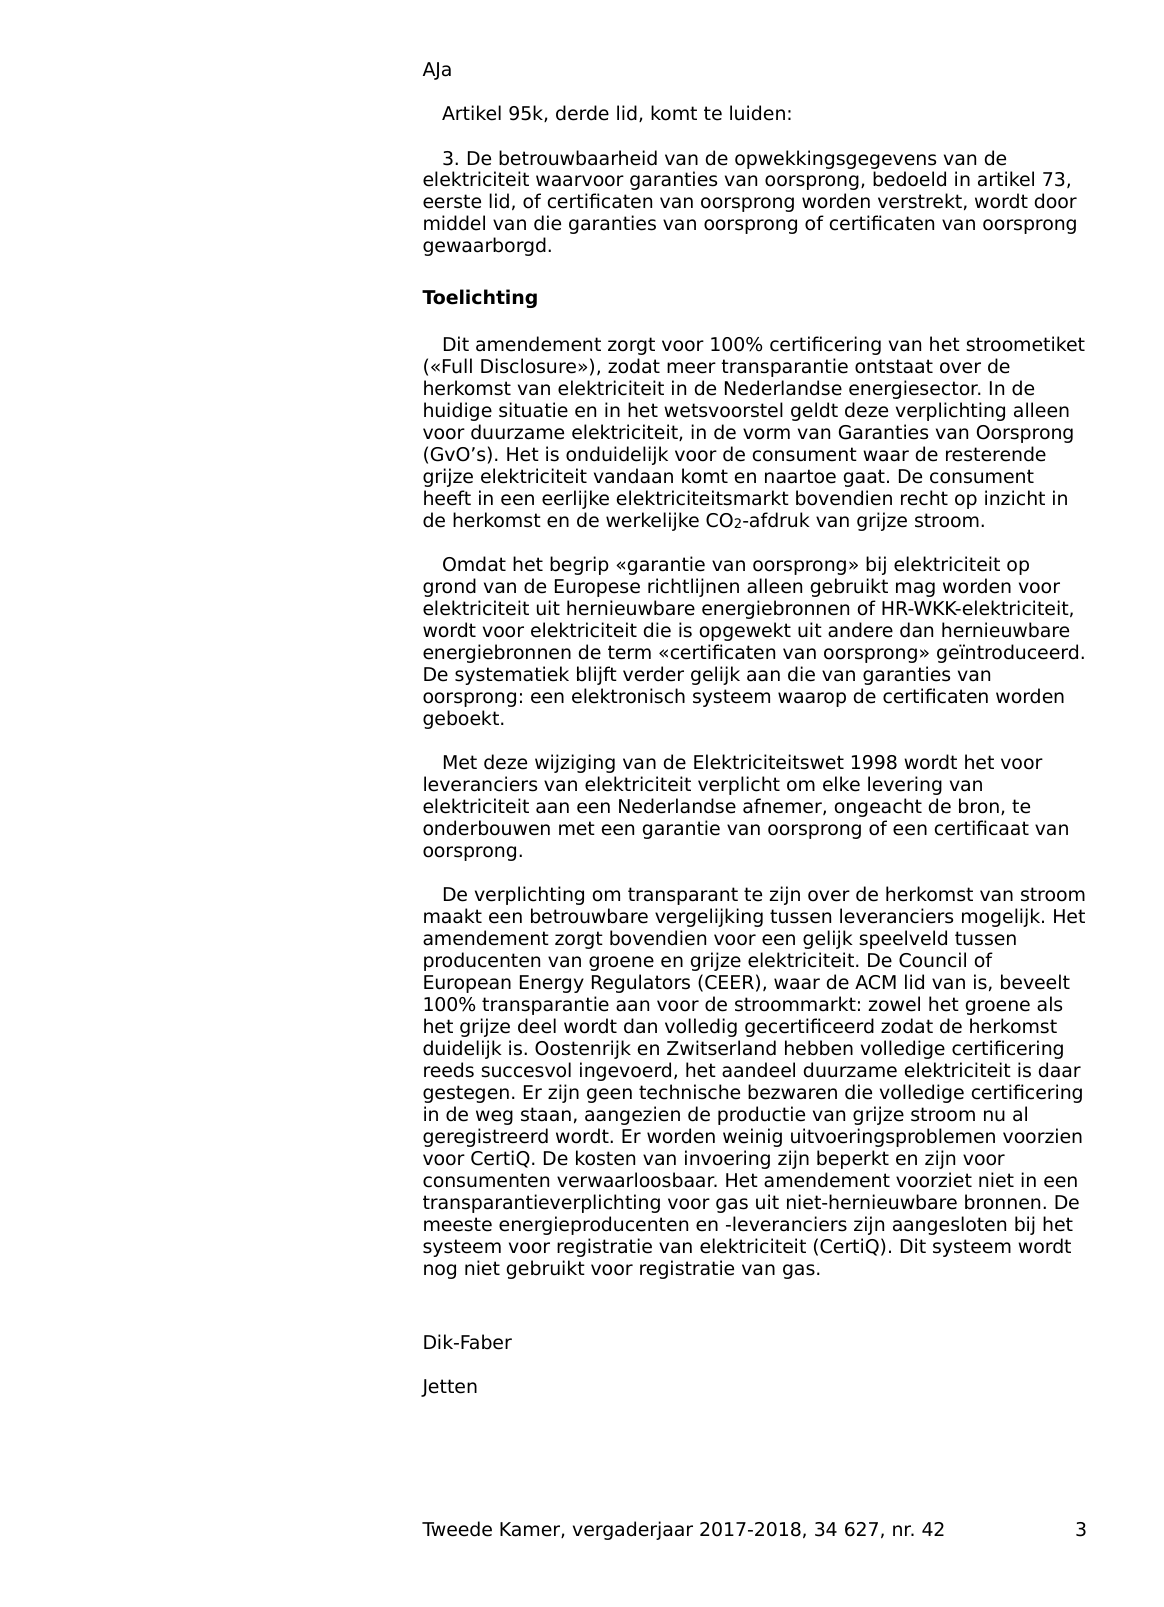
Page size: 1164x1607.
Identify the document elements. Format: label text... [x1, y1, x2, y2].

text Met deze wijziging van de Elektriciteitswet 1998 wordt het voor leveranciers van elektriciteit verplicht om elke levering van elektriciteit aan een Nederlandse afnemer, ongeacht de bron, te onderbouwen met een garantie van oorsprong of een certificaat van oorsprong. [422, 752, 1087, 862]
text De verplichting om transparant te zijn over de herkomst van stroom maakt een betrouwbare vergelijking tussen leveranciers mogelijk. Het amendement zorgt bovendien voor een gelijk speelveld tussen producenten van groene en grijze elektriciteit. De Council of European Energy Regulators (CEER), waar de ACM lid van is, beveelt 100% transparantie aan voor de stroommarkt: zowel het groene als het grijze deel wordt dan volledig gecertificeerd zodat de herkomst duidelijk is. Oostenrijk en Zwitserland hebben volledige certificering reeds succesvol ingevoerd, het aandeel duurzame elektriciteit is daar gestegen. Er zijn geen technische bezwaren die volledige certificering in de weg staan, aangezien de productie van grijze stroom nu al geregistreerd wordt. Er worden weinig uitvoeringsproblemen voorzien voor CertiQ. De kosten van invoering zijn beperkt en zijn voor consumenten verwaarloosbaar. Het amendement voorziet niet in een transparantieverplichting voor gas uit niet-hernieuwbare bronnen. De meeste energieproducenten en -leveranciers zijn aangesloten bij het systeem voor registratie van elektriciteit (CertiQ). Dit systeem wordt nog niet gebruikt voor registratie van gas. [422, 884, 1087, 1280]
text Dit amendement zorgt voor 100% certificering van het stroometiket («Full Disclosure»), zodat meer transparantie ontstaat over de herkomst van elektriciteit in de Nederlandse energiesector. In de huidige situatie en in het wetsvoorstel geldt deze verplichting alleen voor duurzame elektriciteit, in de vorm van Garanties van Oorsprong (GvO’s). Het is onduidelijk voor de consument waar de resterende grijze elektriciteit vandaan komt en naartoe gaat. De consument heeft in een eerlijke elektriciteitsmarkt bovendien recht op inzicht in de herkomst en de werkelijke CO2-afdruk van grijze stroom. [422, 334, 1087, 532]
text Omdat het begrip «garantie van oorsprong» bij elektriciteit op grond van de Europese richtlijnen alleen gebruikt mag worden voor elektriciteit uit hernieuwbare energiebronnen of HR-WKK-elektriciteit, wordt voor elektriciteit die is opgewekt uit andere dan hernieuwbare energiebronnen de term «certificaten van oorsprong» geïntroduceerd. De systematiek blijft verder gelijk aan die van garanties van oorsprong: een elektronisch systeem waarop de certificaten worden geboekt. [422, 554, 1087, 730]
text 3. De betrouwbaarheid van de opwekkingsgegevens van de elektriciteit waarvoor garanties van oorsprong, bedoeld in artikel 73, eerste lid, of certificaten van oorsprong worden verstrekt, wordt door middel van die garanties van oorsprong of certificaten van oorsprong gewaarborgd. [422, 147, 1087, 257]
subtitle Toelichting [422, 287, 1087, 309]
text AJa [422, 59, 1087, 81]
text Dik-Faber Jetten [422, 1310, 1087, 1398]
text Artikel 95k, derde lid, komt te luiden: [422, 103, 1087, 125]
